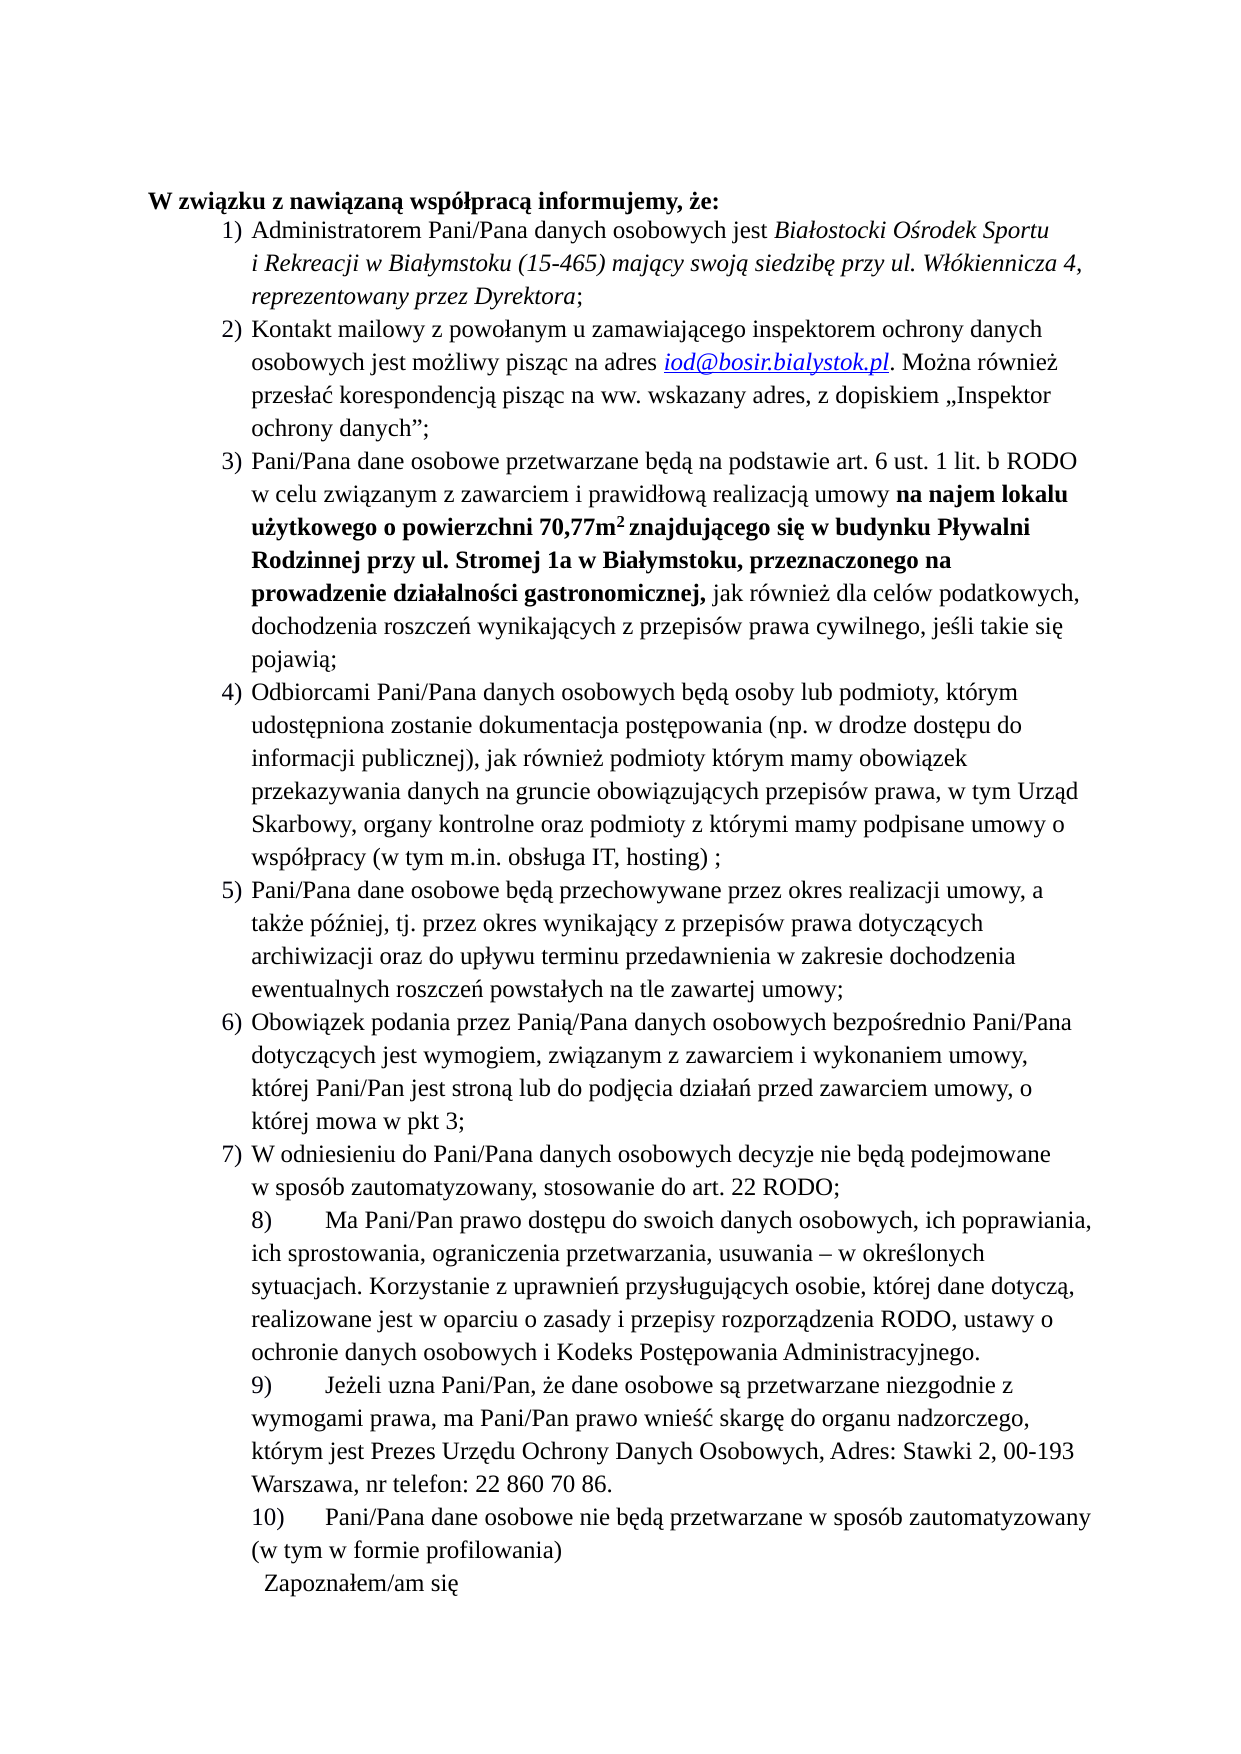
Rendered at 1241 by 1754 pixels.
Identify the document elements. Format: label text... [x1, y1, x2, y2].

list Pani/Pana dane osobowe nie będą przetwarzane w sposób zautomatyzowany (w tym w formie profilowania) [251, 1502, 1093, 1564]
list Pani/Pana dane osobowe przetwarzane będą na podstawie art. 6 ust. 1 lit. b RODO w celu związanym z zawarciem i prawidłową realizacją umowy na najem lokalu użytkowego o powierzchni 70,77m2 znajdującego się w budynku Pływalni Rodzinnej przy ul. Stromej 1a w Białymstoku, przeznaczonego na prowadzenie działalności gastronomicznej, jak również dla celów podatkowych, dochodzenia roszczeń wynikających z przepisów prawa cywilnego, jeśli takie się pojawią; [221, 446, 1093, 673]
text W związku z nawiązaną współpracą informujemy, że: [148, 186, 1093, 215]
list Ma Pani/Pan prawo dostępu do swoich danych osobowych, ich poprawiania, ich sprostowania, ograniczenia przetwarzania, usuwania – w określonych sytuacjach. Korzystanie z uprawnień przysługujących osobie, której dane dotyczą, realizowane jest w oparciu o zasady i przepisy rozporządzenia RODO, ustawy o ochronie danych osobowych i Kodeks Postępowania Administracyjnego. [251, 1205, 1093, 1366]
list Pani/Pana dane osobowe będą przechowywane przez okres realizacji umowy, a także później, tj. przez okres wynikający z przepisów prawa dotyczących archiwizacji oraz do upływu terminu przedawnienia w zakresie dochodzenia ewentualnych roszczeń powstałych na tle zawartej umowy; [221, 875, 1093, 1003]
list Administratorem Pani/Pana danych osobowych jest Białostocki Ośrodek Sportu i Rekreacji w Białymstoku (15-465) mający swoją siedzibę przy ul. Włókiennicza 4, reprezentowany przez Dyrektora; [221, 215, 1093, 309]
list W odniesieniu do Pani/Pana danych osobowych decyzje nie będą podejmowane w sposób zautomatyzowany, stosowanie do art. 22 RODO; [221, 1139, 1093, 1201]
list Jeżeli uzna Pani/Pan, że dane osobowe są przetwarzane niezgodnie z wymogami prawa, ma Pani/Pan prawo wnieść skargę do organu nadzorczego, którym jest Prezes Urzędu Ochrony Danych Osobowych, Adres: Stawki 2, 00-193 Warszawa, nr telefon: 22 860 70 86. [251, 1370, 1093, 1498]
list Kontakt mailowy z powołanym u zamawiającego inspektorem ochrony danych osobowych jest możliwy pisząc na adres iod@bosir.bialystok.pl. Można również przesłać korespondencją pisząc na ww. wskazany adres, z dopiskiem „Inspektor ochrony danych”; [221, 314, 1093, 442]
text Zapoznałem/am się [251, 1568, 1093, 1597]
list Odbiorcami Pani/Pana danych osobowych będą osoby lub podmioty, którym udostępniona zostanie dokumentacja postępowania (np. w drodze dostępu do informacji publicznej), jak również podmioty którym mamy obowiązek przekazywania danych na gruncie obowiązujących przepisów prawa, w tym Urząd Skarbowy, organy kontrolne oraz podmioty z którymi mamy podpisane umowy o współpracy (w tym m.in. obsługa IT, hosting) ; [221, 677, 1093, 871]
list Obowiązek podania przez Panią/Pana danych osobowych bezpośrednio Pani/Pana dotyczących jest wymogiem, związanym z zawarciem i wykonaniem umowy, której Pani/Pan jest stroną lub do podjęcia działań przed zawarciem umowy, o której mowa w pkt 3; [221, 1007, 1093, 1135]
